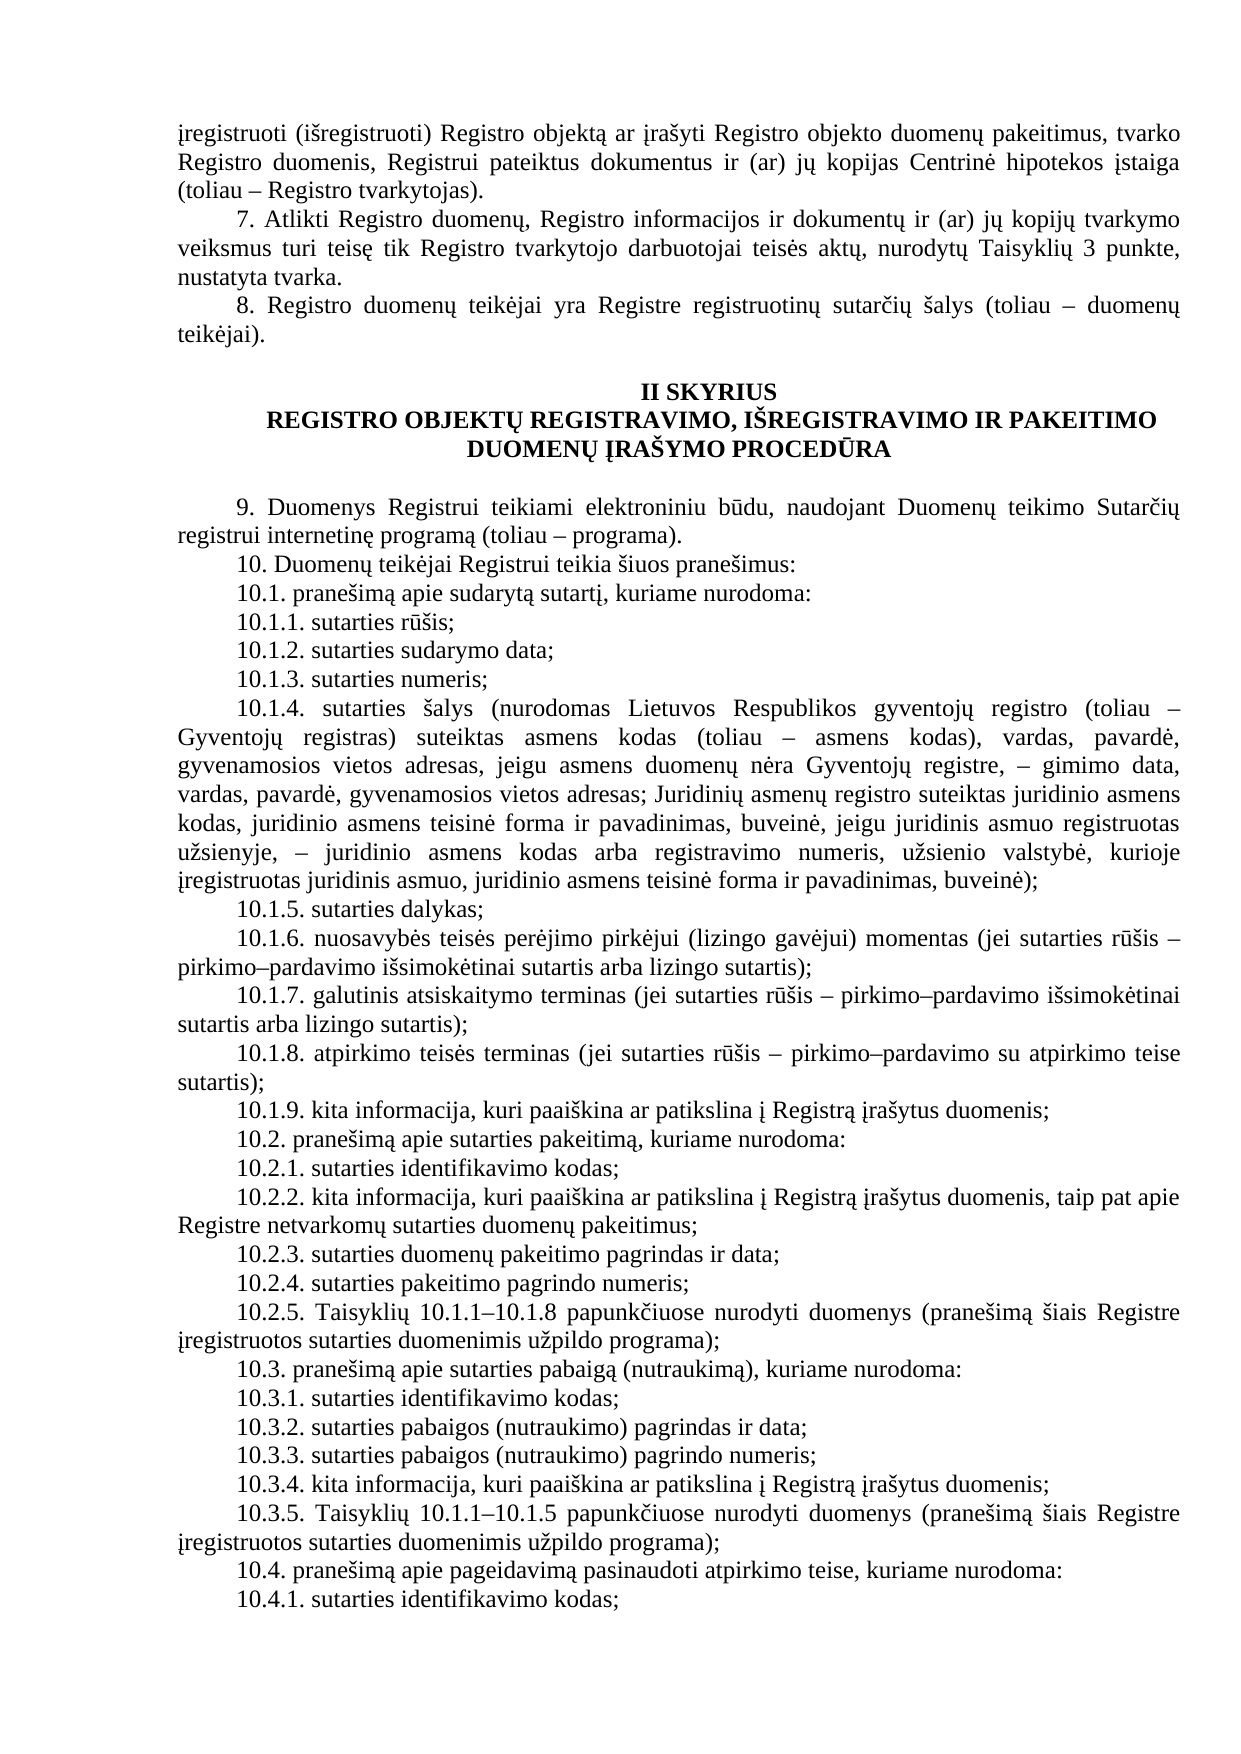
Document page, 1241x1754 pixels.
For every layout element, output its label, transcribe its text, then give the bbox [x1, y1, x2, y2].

text 10.4. pranešimą apie pageidavimą pasinaudoti atpirkimo teise, kuriame nurodoma: [177, 1556, 1181, 1584]
text 10.4.1. sutarties identifikavimo kodas; [177, 1584, 1181, 1613]
text 10.1.4. sutarties šalys (nurodomas Lietuvos Respublikos gyventojų registro (toliau – Gyventojų registras) suteiktas asmens kodas (toliau – asmens kodas), vardas, pavardė, gyvenamosios vietos adresas, jeigu asmens duomenų nėra Gyventojų registre, – gimimo data, vardas, pavardė, gyvenamosios vietos adresas; Juridinių asmenų registro suteiktas juridinio asmens kodas, juridinio asmens teisinė forma ir pavadinimas, buveinė, jeigu juridinis asmuo registruotas užsienyje, – juridinio asmens kodas arba registravimo numeris, užsienio valstybė, kurioje įregistruotas juridinis asmuo, juridinio asmens teisinė forma ir pavadinimas, buveinė); [177, 693, 1181, 894]
text 10.1.6. nuosavybės teisės perėjimo pirkėjui (lizingo gavėjui) momentas (jei sutarties rūšis – pirkimo–pardavimo išsimokėtinai sutartis arba lizingo sutartis); [177, 923, 1181, 981]
text 10. Duomenų teikėjai Registrui teikia šiuos pranešimus: [177, 549, 1181, 578]
text 10.1.3. sutarties numeris; [177, 664, 1181, 693]
text 10.1. pranešimą apie sudarytą sutartį, kuriame nurodoma: [177, 578, 1181, 607]
text 10.3. pranešimą apie sutarties pabaigą (nutraukimą), kuriame nurodoma: [177, 1354, 1181, 1383]
text 9. Duomenys Registrui teikiami elektroniniu būdu, naudojant Duomenų teikimo Sutarčių registrui internetinę programą (toliau – programa). [177, 492, 1181, 549]
text 10.2.4. sutarties pakeitimo pagrindo numeris; [177, 1268, 1181, 1297]
text įregistruoti (išregistruoti) Registro objektą ar įrašyti Registro objekto duomenų pakeitimus, tvarko Registro duomenis, Registrui pateiktus dokumentus ir (ar) jų kopijas Centrinė hipotekos įstaiga (toliau – Registro tvarkytojas). [177, 118, 1181, 204]
text 10.3.1. sutarties identifikavimo kodas; [177, 1383, 1181, 1412]
text 10.1.8. atpirkimo teisės terminas (jei sutarties rūšis – pirkimo–pardavimo su atpirkimo teise sutartis); [177, 1038, 1181, 1096]
text II SKYRIUS [177, 377, 1181, 406]
text 10.3.3. sutarties pabaigos (nutraukimo) pagrindo numeris; [177, 1441, 1181, 1469]
text 10.3.4. kita informacija, kuri paaiškina ar patikslina į Registrą įrašytus duomenis; [177, 1469, 1181, 1498]
text 10.2.3. sutarties duomenų pakeitimo pagrindas ir data; [177, 1239, 1181, 1268]
text 8. Registro duomenų teikėjai yra Registre registruotinų sutarčių šalys (toliau – duomenų teikėjai). [177, 291, 1181, 348]
text 10.1.5. sutarties dalykas; [177, 894, 1181, 923]
text 10.1.1. sutarties rūšis; [177, 607, 1181, 636]
text 10.1.9. kita informacija, kuri paaiškina ar patikslina į Registrą įrašytus duomenis; [177, 1096, 1181, 1124]
text 10.2. pranešimą apie sutarties pakeitimą, kuriame nurodoma: [177, 1124, 1181, 1153]
text 10.2.5. Taisyklių 10.1.1–10.1.8 papunkčiuose nurodyti duomenys (pranešimą šiais Registre įregistruotos sutarties duomenimis užpildo programa); [177, 1297, 1181, 1354]
text 10.3.2. sutarties pabaigos (nutraukimo) pagrindas ir data; [177, 1412, 1181, 1441]
text 10.2.1. sutarties identifikavimo kodas; [177, 1153, 1181, 1182]
text 10.1.7. galutinis atsiskaitymo terminas (jei sutarties rūšis – pirkimo–pardavimo išsimokėtinai sutartis arba lizingo sutartis); [177, 981, 1181, 1038]
text 10.1.2. sutarties sudarymo data; [177, 636, 1181, 664]
text 10.2.2. kita informacija, kuri paaiškina ar patikslina į Registrą įrašytus duomenis, taip pat apie Registre netvarkomų sutarties duomenų pakeitimus; [177, 1182, 1181, 1239]
text REGISTRO OBJEKTŲ REGISTRAVIMO, IŠREGISTRAVIMO IR PAKEITIMO DUOMENŲ ĮRAŠYMO PROCEDŪRA [177, 406, 1181, 463]
text 7. Atlikti Registro duomenų, Registro informacijos ir dokumentų ir (ar) jų kopijų tvarkymo veiksmus turi teisę tik Registro tvarkytojo darbuotojai teisės aktų, nurodytų Taisyklių 3 punkte, nustatyta tvarka. [177, 204, 1181, 291]
text 10.3.5. Taisyklių 10.1.1–10.1.5 papunkčiuose nurodyti duomenys (pranešimą šiais Registre įregistruotos sutarties duomenimis užpildo programa); [177, 1498, 1181, 1556]
